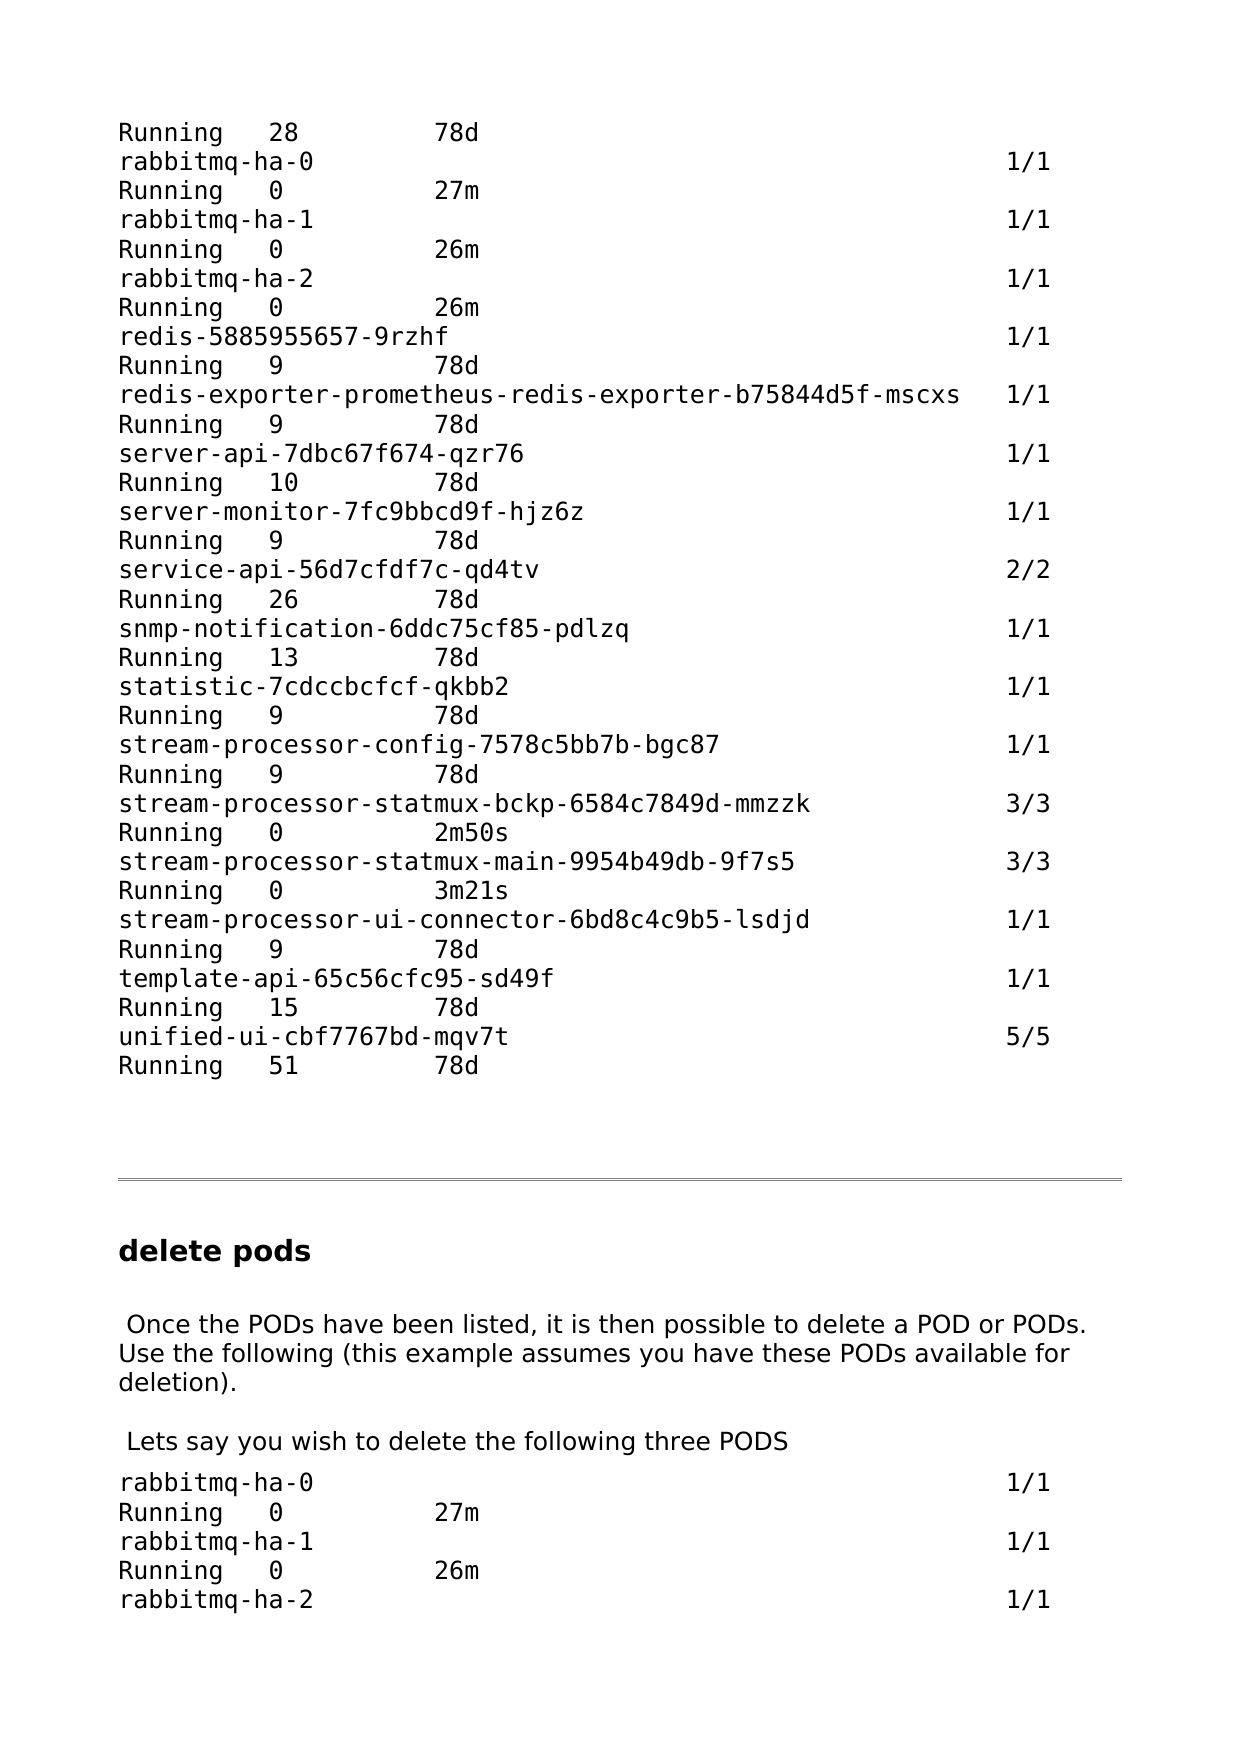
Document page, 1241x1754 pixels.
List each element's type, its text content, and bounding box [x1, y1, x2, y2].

text Running 28 78d rabbitmq-ha-0 1/1 Running 0 27m rabbitmq-ha-1 1/1 Running 0 26m rabbitmq-ha-2 1/1 Running 0 26m redis-5885955657-9rzhf 1/1 Running 9 78d redis-exporter-prometheus-redis-exporter-b75844d5f-mscxs 1/1 Running 9 78d server-api-7dbc67f674-qzr76 1/1 Running 10 78d server-monitor-7fc9bbcd9f-hjz6z 1/1 Running 9 78d service-api-56d7cfdf7c-qd4tv 2/2 Running 26 78d snmp-notification-6ddc75cf85-pdlzq 1/1 Running 13 78d statistic-7cdccbcfcf-qkbb2 1/1 Running 9 78d stream-processor-config-7578c5bb7b-bgc87 1/1 Running 9 78d stream-processor-statmux-bckp-6584c7849d-mmzzk 3/3 Running 0 2m50s stream-processor-statmux-main-9954b49db-9f7s5 3/3 Running 0 3m21s stream-processor-ui-connector-6bd8c4c9b5-lsdjd 1/1 Running 9 78d template-api-65c56cfc95-sd49f 1/1 Running 15 78d unified-ui-cbf7767bd-mqv7t 5/5 Running 51 78d [118, 118, 1122, 1081]
text Once the PODs have been listed, it is then possible to delete a POD or PODs. Use the following (this example assumes you have these PODs available for deletion). Lets say you wish to delete the following three PODS [118, 1281, 1122, 1456]
text rabbitmq-ha-0 1/1 Running 0 27m rabbitmq-ha-1 1/1 Running 0 26m rabbitmq-ha-2 1/1 [118, 1468, 1122, 1614]
subtitle delete pods [118, 1234, 1122, 1268]
